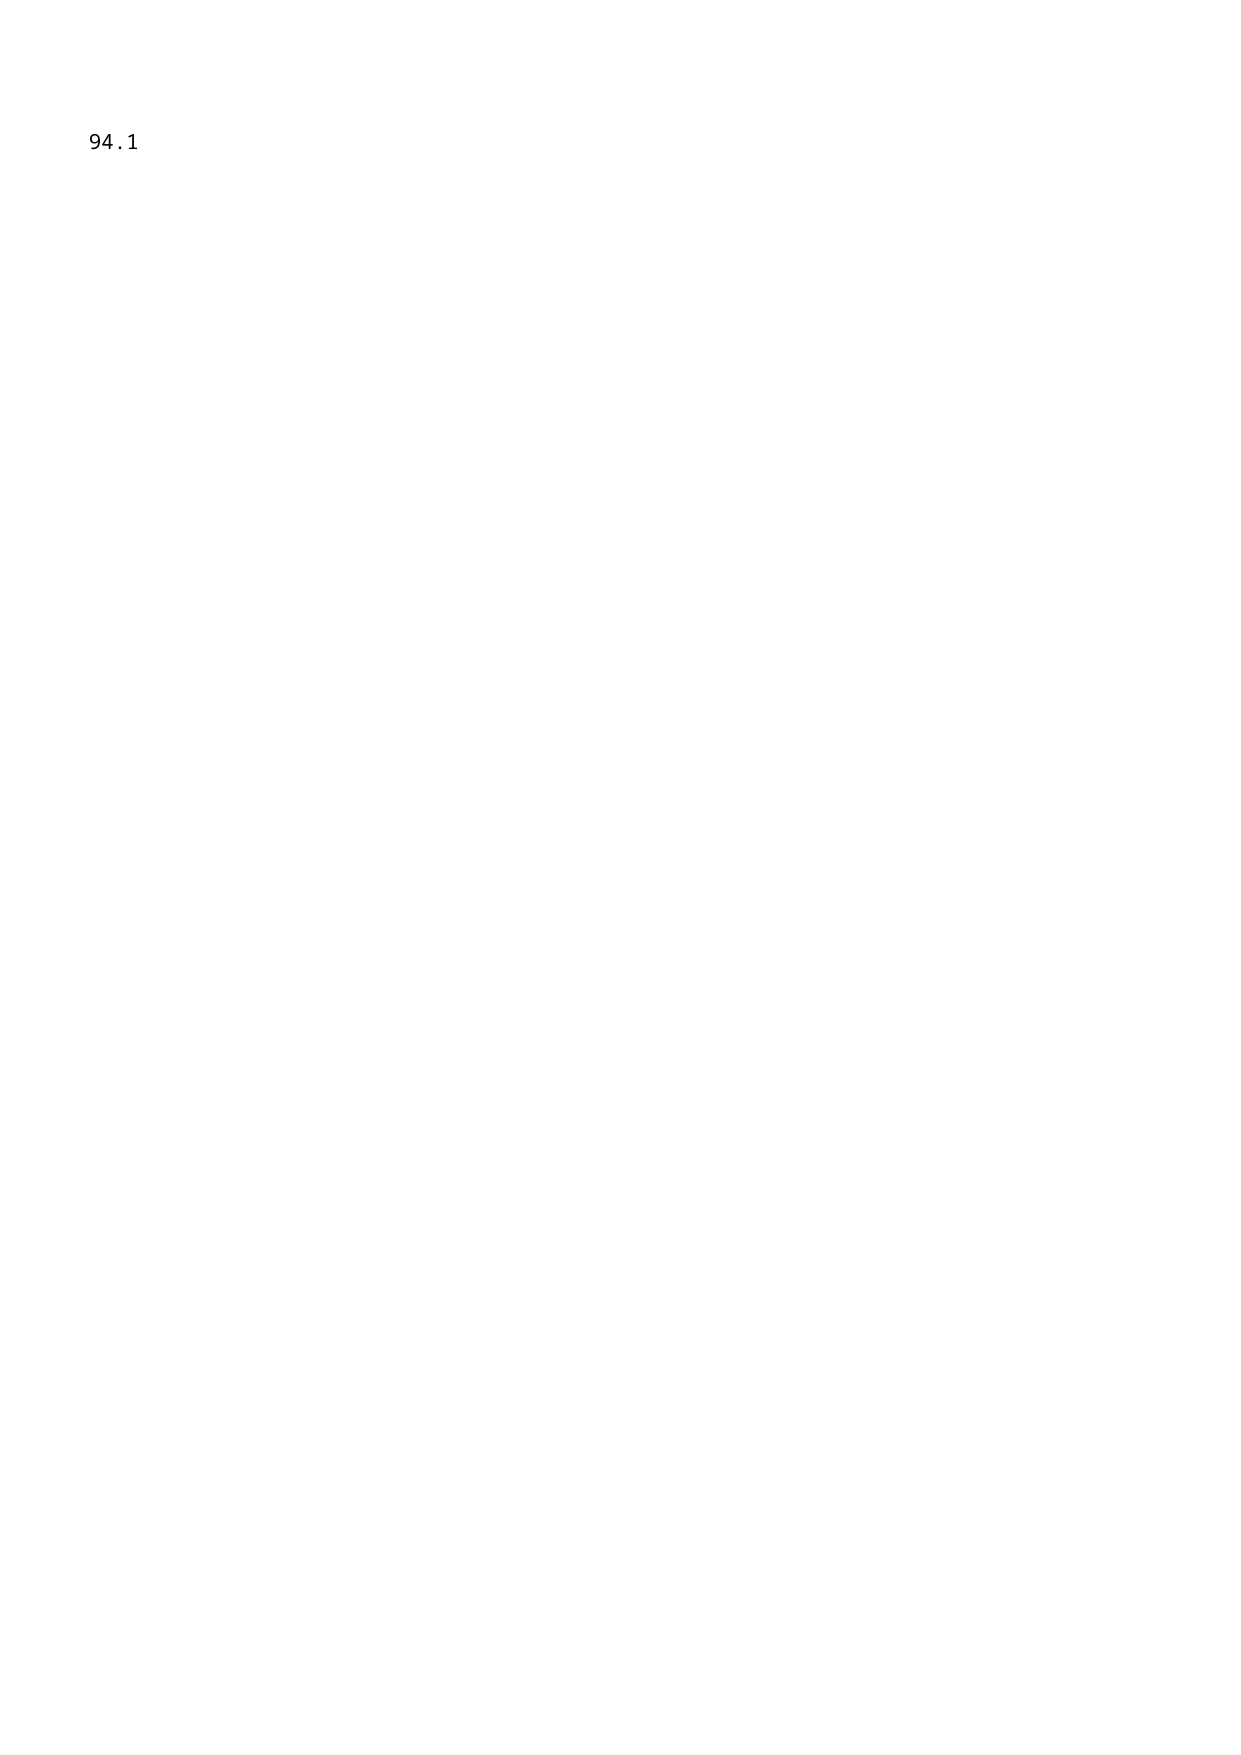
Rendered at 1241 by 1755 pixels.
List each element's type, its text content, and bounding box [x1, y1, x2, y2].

text 94.1 [89, 127, 1152, 156]
